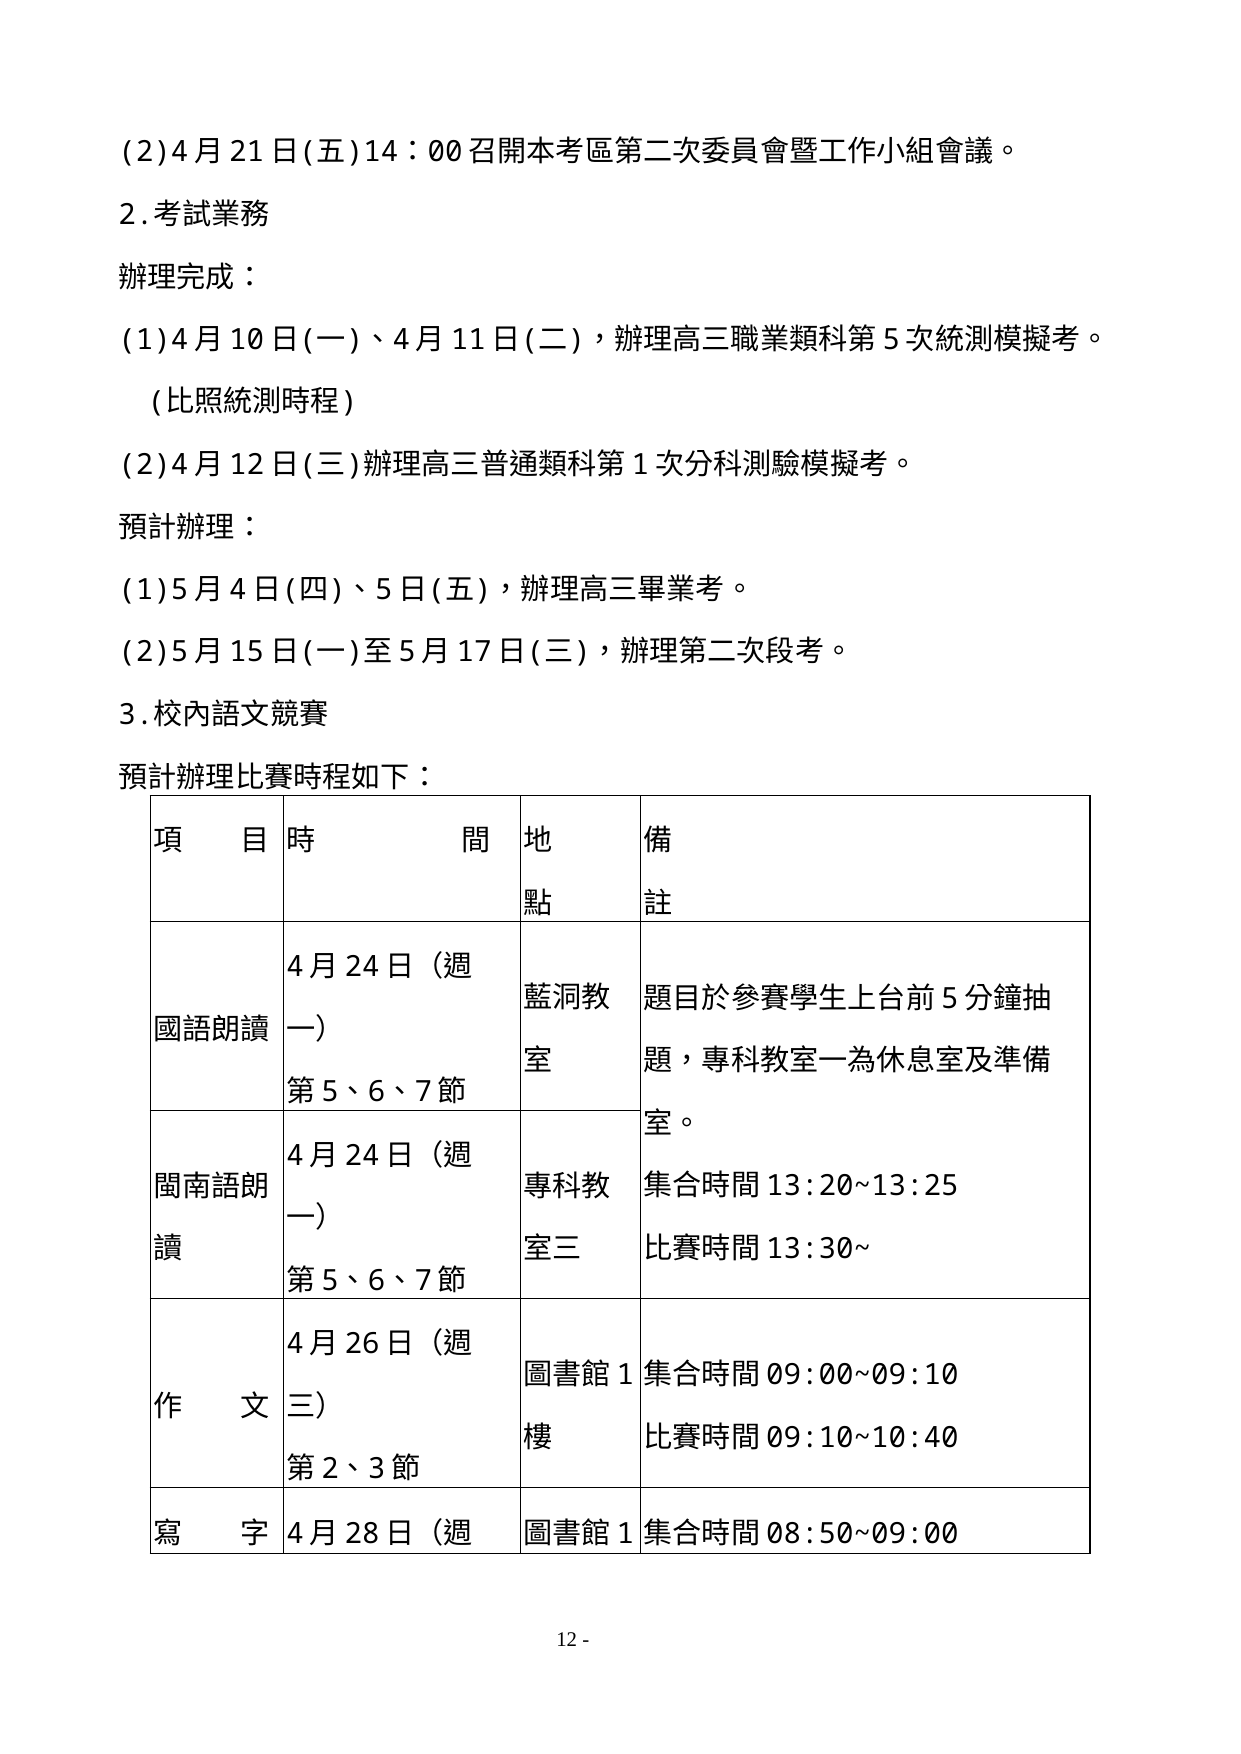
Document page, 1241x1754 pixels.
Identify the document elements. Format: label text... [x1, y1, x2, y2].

text (1)4月10日(一)、4月11日(二)，辦理高三職業類科第5次統測模擬考。(比照統測時程) [118, 295, 1122, 420]
table_cell 集合時間09:00~09:10 比賽時間09:10~10:40 [641, 1299, 1089, 1487]
text (2)4月21日(五)14：00召開本考區第二次委員會暨工作小組會議。 [118, 108, 1122, 170]
table_cell 寫 字 [151, 1488, 283, 1552]
table_cell 集合時間08:50~09:00 [641, 1488, 1089, 1552]
table_cell 4月24日（週一） 第5、6、7節 [284, 922, 520, 1110]
text 預計辦理比賽時程如下： [118, 733, 1122, 795]
table_cell 圖書館1樓 [521, 1299, 640, 1487]
table_header 備 註 [641, 796, 1089, 921]
table_header 時 間 [284, 796, 520, 921]
table_cell 專科教室三 [521, 1111, 640, 1298]
text (1)5月4日(四)、5日(五)，辦理高三畢業考。 [118, 545, 1122, 608]
table_cell 4月26日（週三） 第2、3節 [284, 1299, 520, 1487]
table_cell 作 文 [151, 1299, 283, 1487]
text 3.校內語文競賽 [118, 670, 1122, 733]
text (2)5月15日(一)至5月17日(三)，辦理第二次段考。 [118, 608, 1122, 670]
table_cell 圖書館1 [521, 1488, 640, 1552]
table_cell 藍洞教室 [521, 922, 640, 1110]
table_header 地 點 [521, 796, 640, 921]
table_cell 題目於參賽學生上台前5分鐘抽題，專科教室一為休息室及準備室。 集合時間13:20~13:25 比賽時間13:30~ [641, 922, 1089, 1298]
text 預計辦理： [118, 483, 1122, 545]
table_cell 4月28日（週 [284, 1488, 520, 1552]
text 2.考試業務 [118, 170, 1122, 233]
table_cell 國語朗讀 [151, 922, 283, 1110]
table_cell 閩南語朗讀 [151, 1111, 283, 1298]
text 辦理完成： [118, 233, 1122, 295]
table_header 項 目 [151, 796, 283, 921]
table_cell 4月24日（週一） 第5、6、7節 [284, 1111, 520, 1298]
text (2)4月12日(三)辦理高三普通類科第1次分科測驗模擬考。 [118, 420, 1122, 483]
